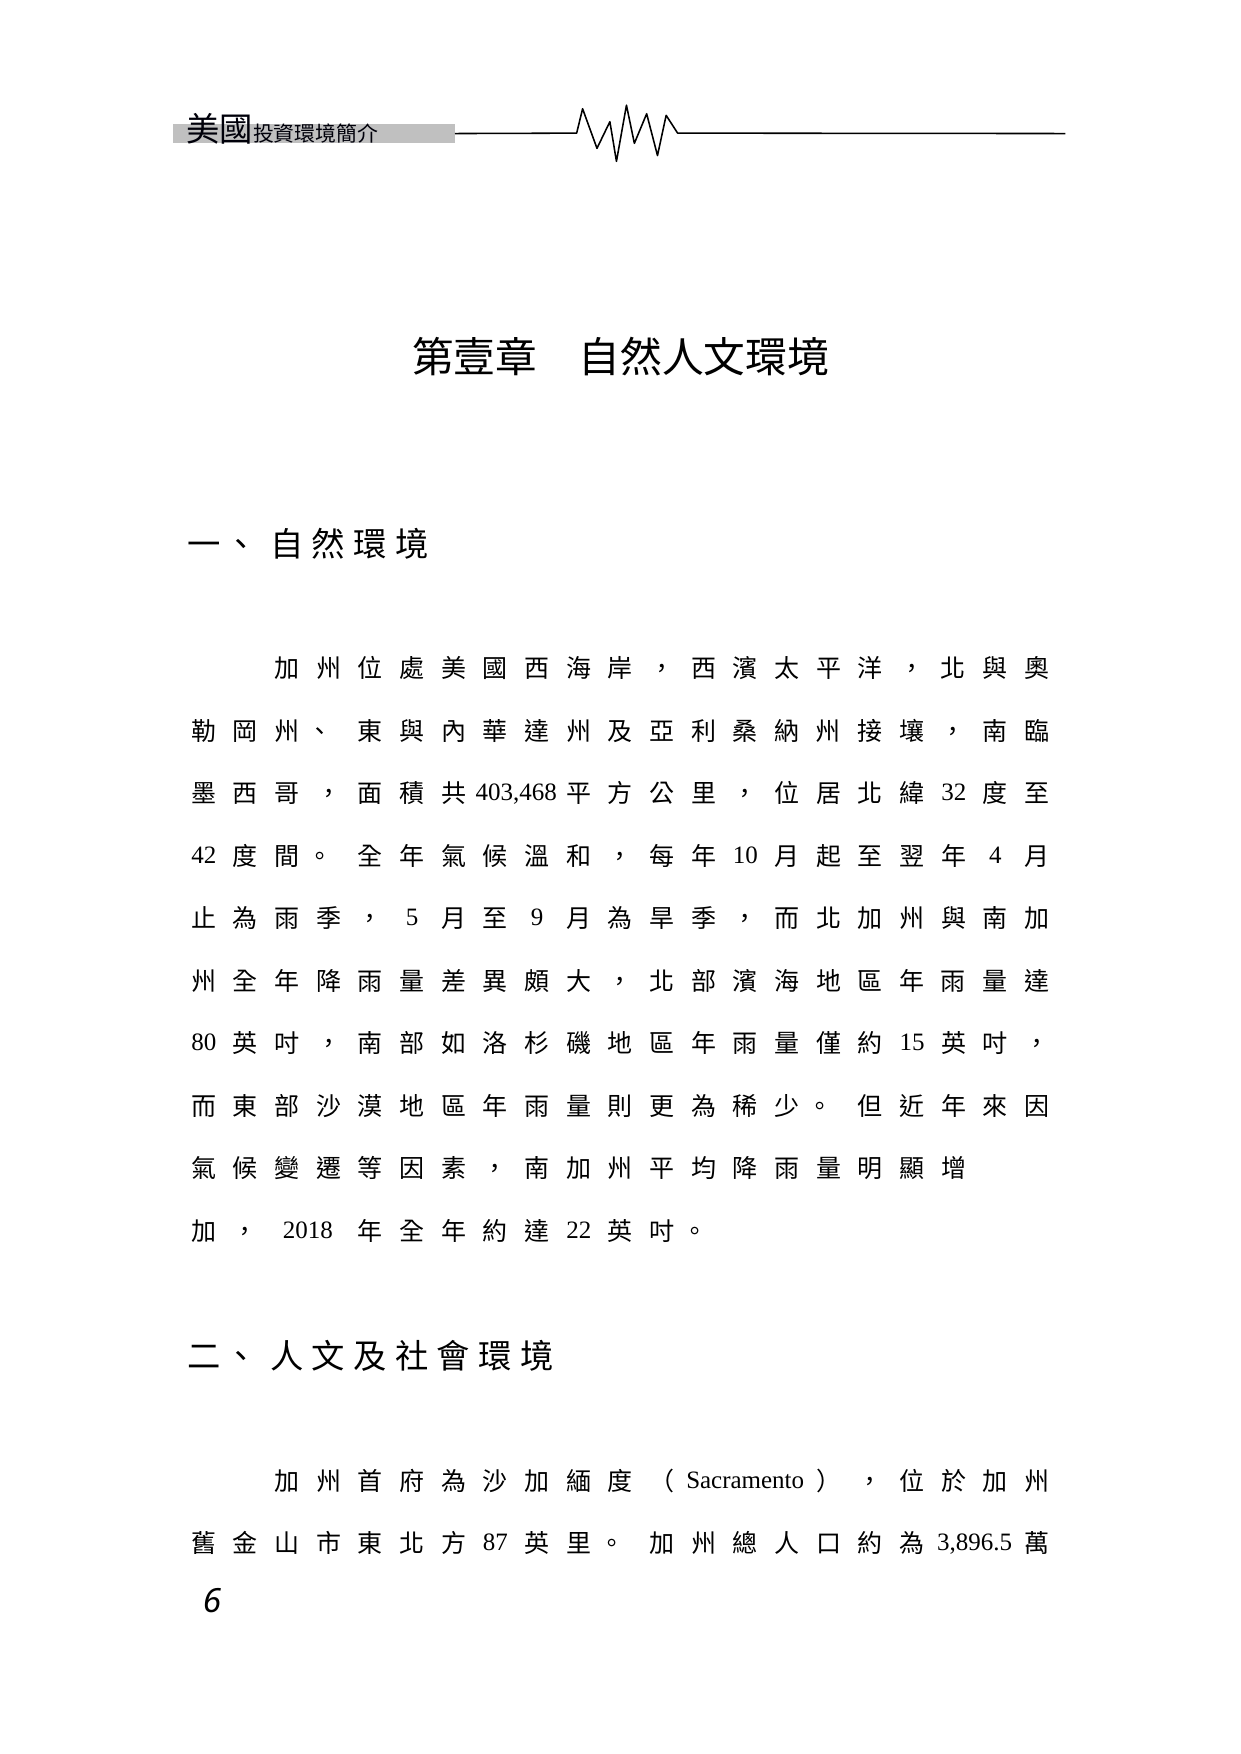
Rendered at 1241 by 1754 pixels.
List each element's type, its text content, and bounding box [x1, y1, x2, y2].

text 一、自然環境 [183, 500, 1058, 563]
text 加州位處美國西海岸，西濱太平洋，北與奧勒岡州、東與內華達州及亞利桑納州接壤，南臨墨西哥，面積共403,468平方公里，位居北緯32度至42度間。全年氣候溫和，每年10月起至翌年4月止為雨季，5月至9月為旱季，而北加州與南加州全年降雨量差異頗大，北部濱海地區年雨量達80英吋，南部如洛杉磯地區年雨量僅約15英吋，而東部沙漠地區年雨量則更為稀少。但近年來因氣候變遷等因素，南加州平均降雨量明顯增加，2018年全年約達22英吋。 [183, 625, 1058, 1250]
text 二、人文及社會環境 [183, 1313, 1058, 1375]
text 加州首府為沙加緬度（Sacramento），位於加州舊金山市東北方87英里。加州總人口約為3,896.5萬 [183, 1438, 1058, 1563]
text 第壹章 自然人文環境 [183, 313, 1058, 375]
